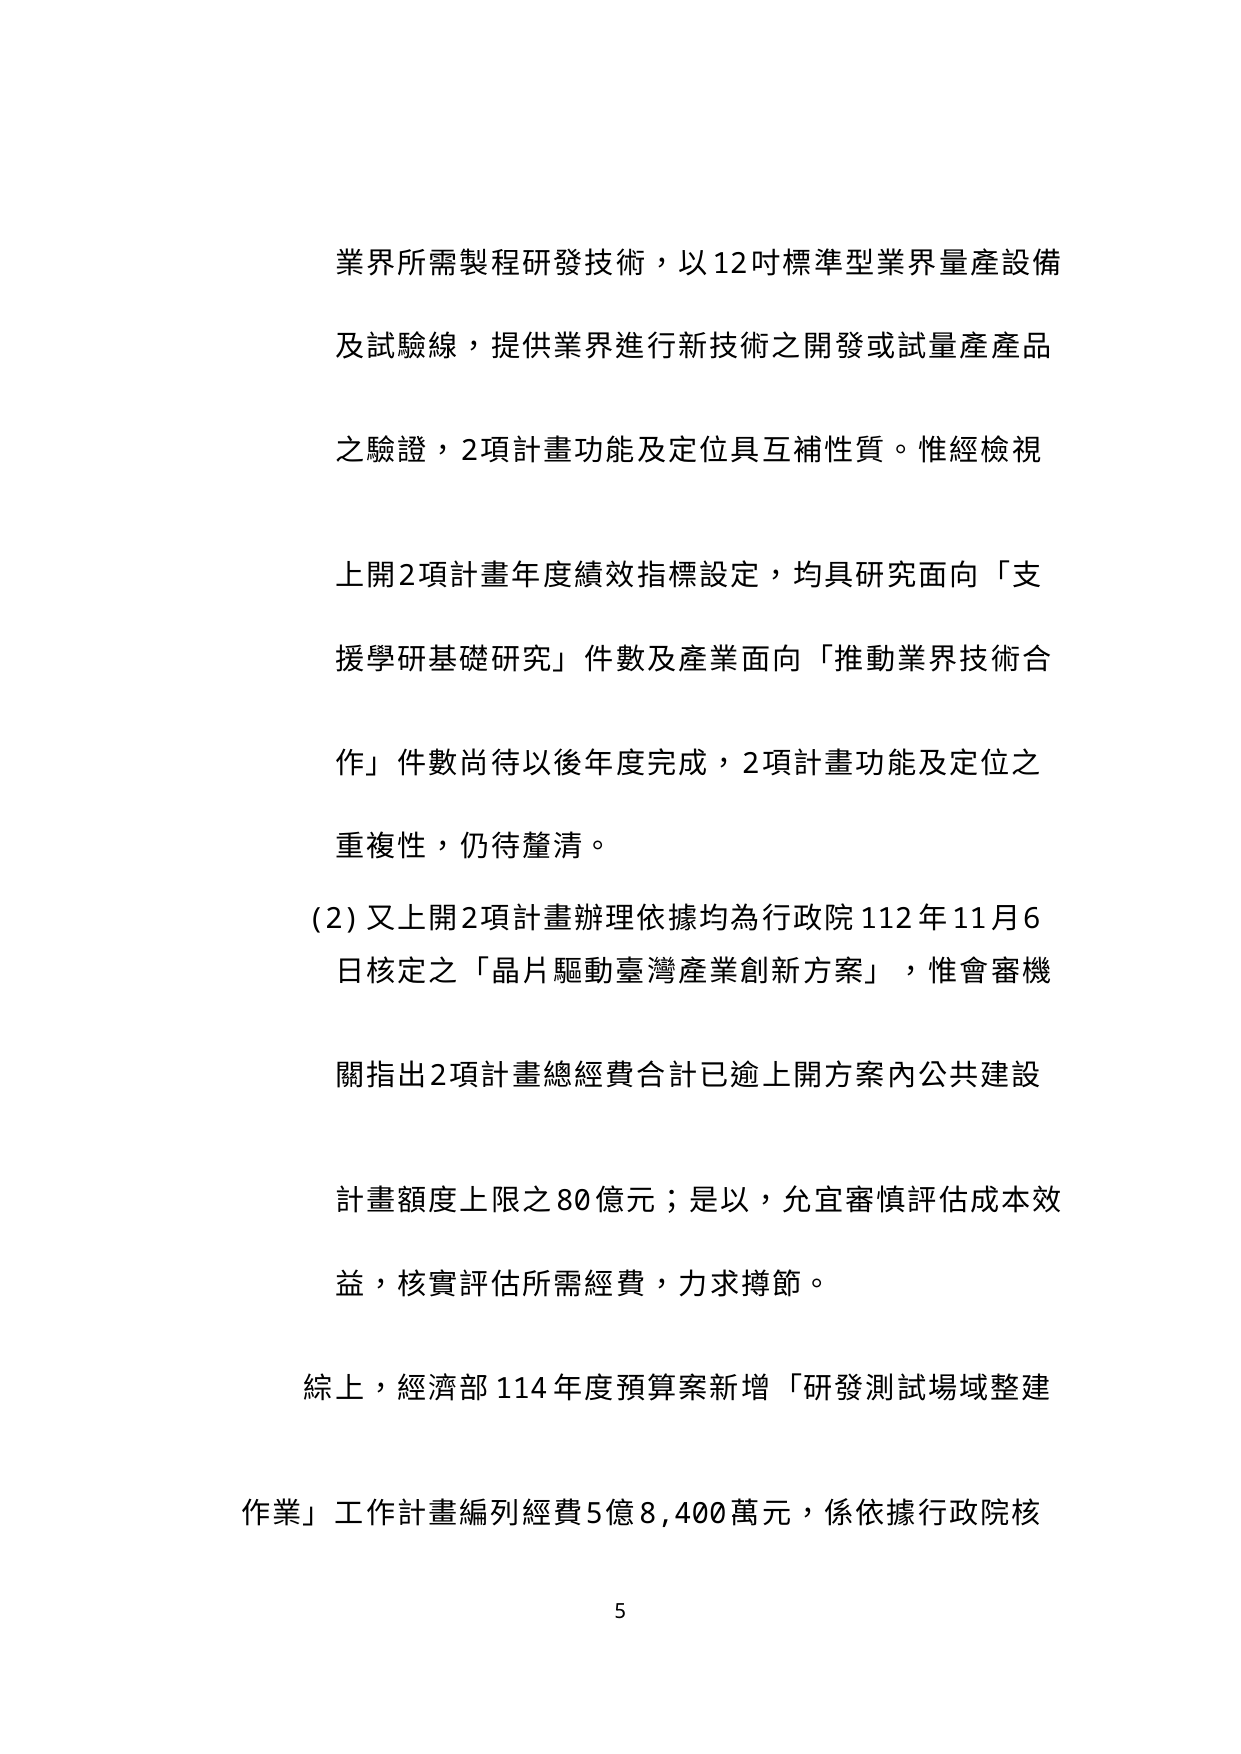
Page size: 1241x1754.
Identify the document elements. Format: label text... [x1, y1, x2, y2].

text 業界所需製程研發技術，以12吋標準型業界量產設備及試驗線，提供業界進行新技術之開發或試量產產品之驗證，2項計畫功能及定位具互補性質。惟經檢視上開2項計畫年度績效指標設定，均具研究面向「支援學研基礎研究」件數及產業面向「推動業界技術合作」件數尚待以後年度完成，2項計畫功能及定位之重複性，仍待釐清。 [295, 177, 1063, 865]
text (2)又上開2項計畫辦理依據均為行政院112年11月6日核定之「晶片驅動臺灣產業創新方案」，惟會審機關指出2項計畫總經費合計已逾上開方案內公共建設計畫額度上限之80億元；是以，允宜審慎評估成本效益，核實評估所需經費，力求撙節。 [295, 865, 1063, 1302]
text 綜上，經濟部114年度預算案新增「研發測試場域整建作業」工作計畫編列經費5億8,400萬元，係依據行政院核 [236, 1302, 1063, 1552]
